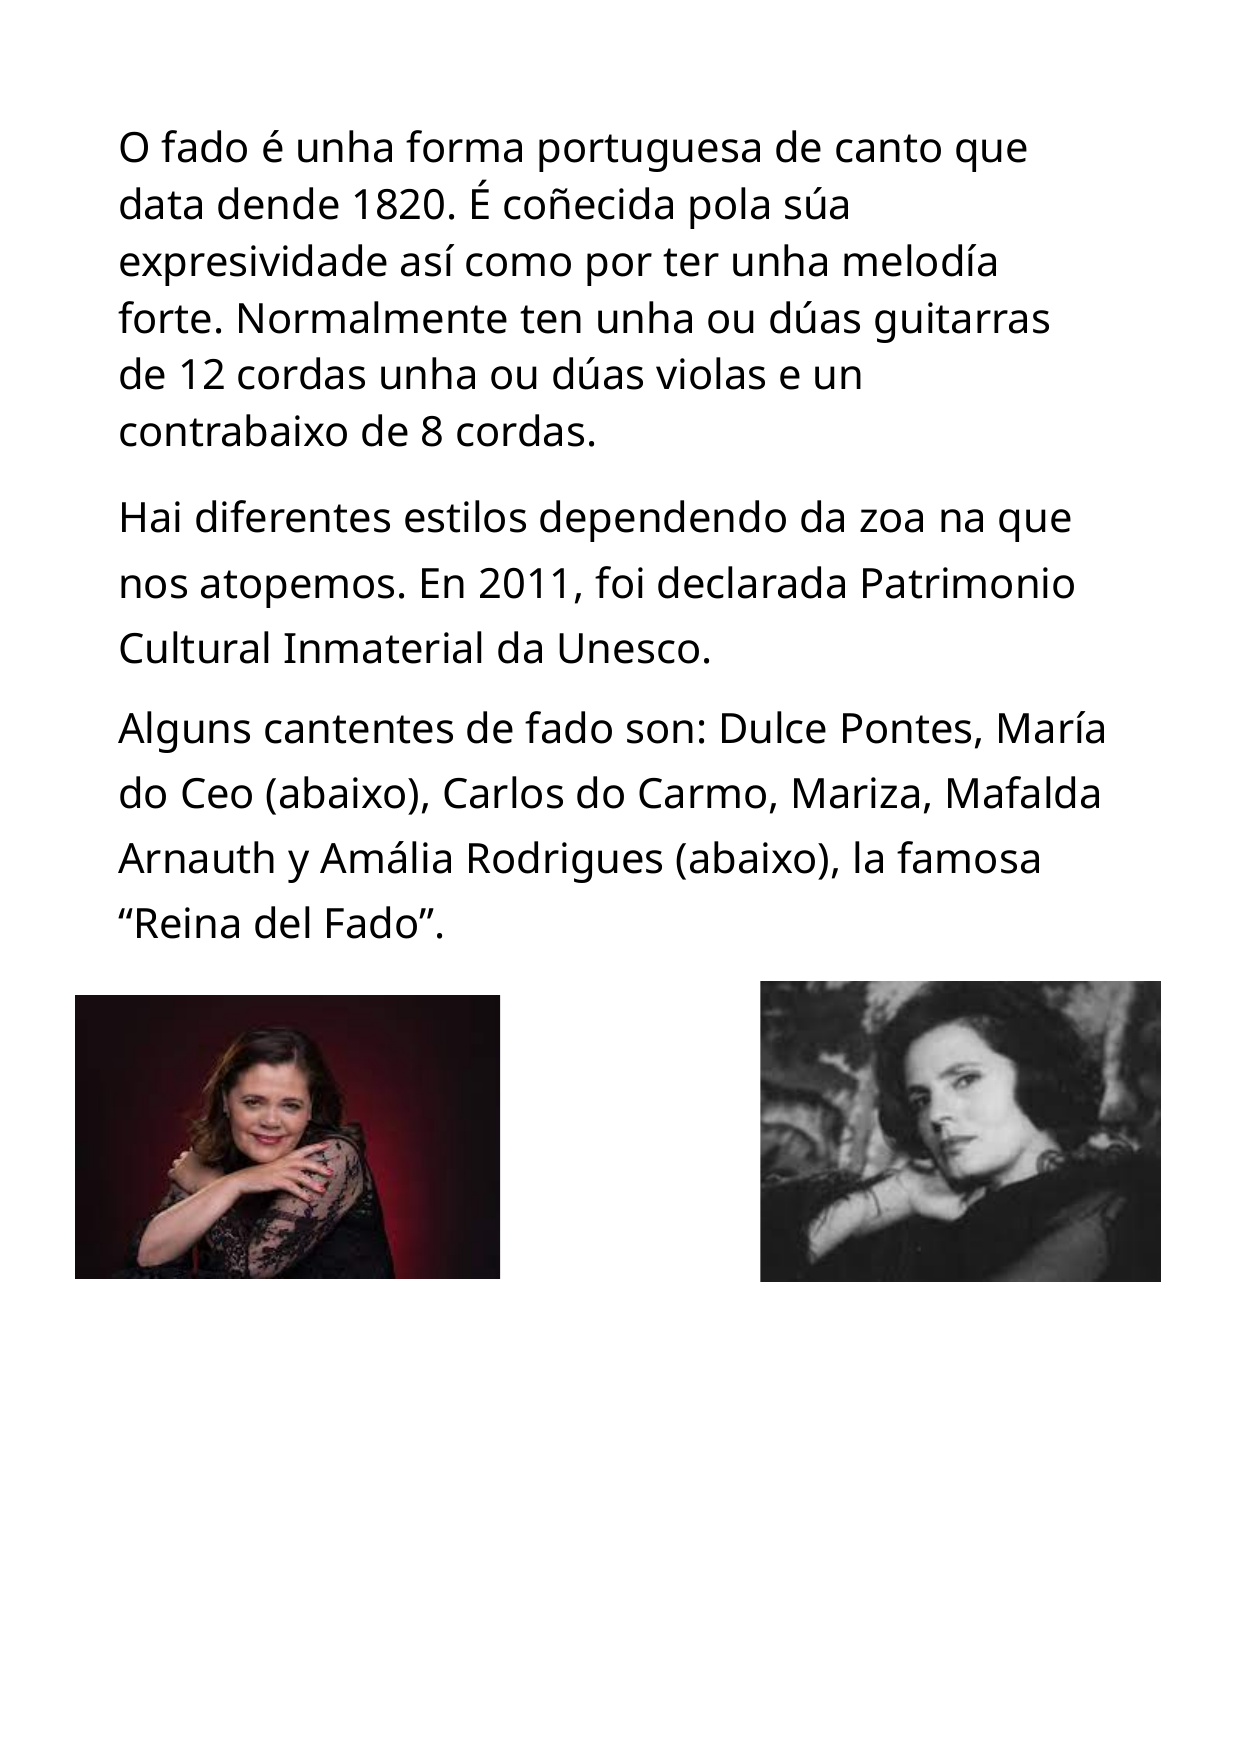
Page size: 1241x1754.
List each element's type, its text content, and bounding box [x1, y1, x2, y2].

picture [760, 981, 1161, 1282]
text Alguns cantentes de fado son: Dulce Pontes, María do Ceo (abaixo), Carlos do Carmo, Mariza, Mafalda Arnauth y Amália Rodrigues (abaixo), la famosa “Reina del Fado”. [118, 698, 1122, 951]
text O fado é unha forma portuguesa de canto que data dende 1820. É coñecida pola súa expresividade así como por ter unha melodía forte. Normalmente ten unha ou dúas guitarras de 12 cordas unha ou dúas violas e un contrabaixo de 8 cordas. [118, 118, 1063, 459]
text Hai diferentes estilos dependendo da zoa na que nos atopemos. En 2011, foi declarada Patrimonio Cultural Inmaterial da Unesco. [118, 488, 1122, 675]
picture [75, 995, 501, 1279]
